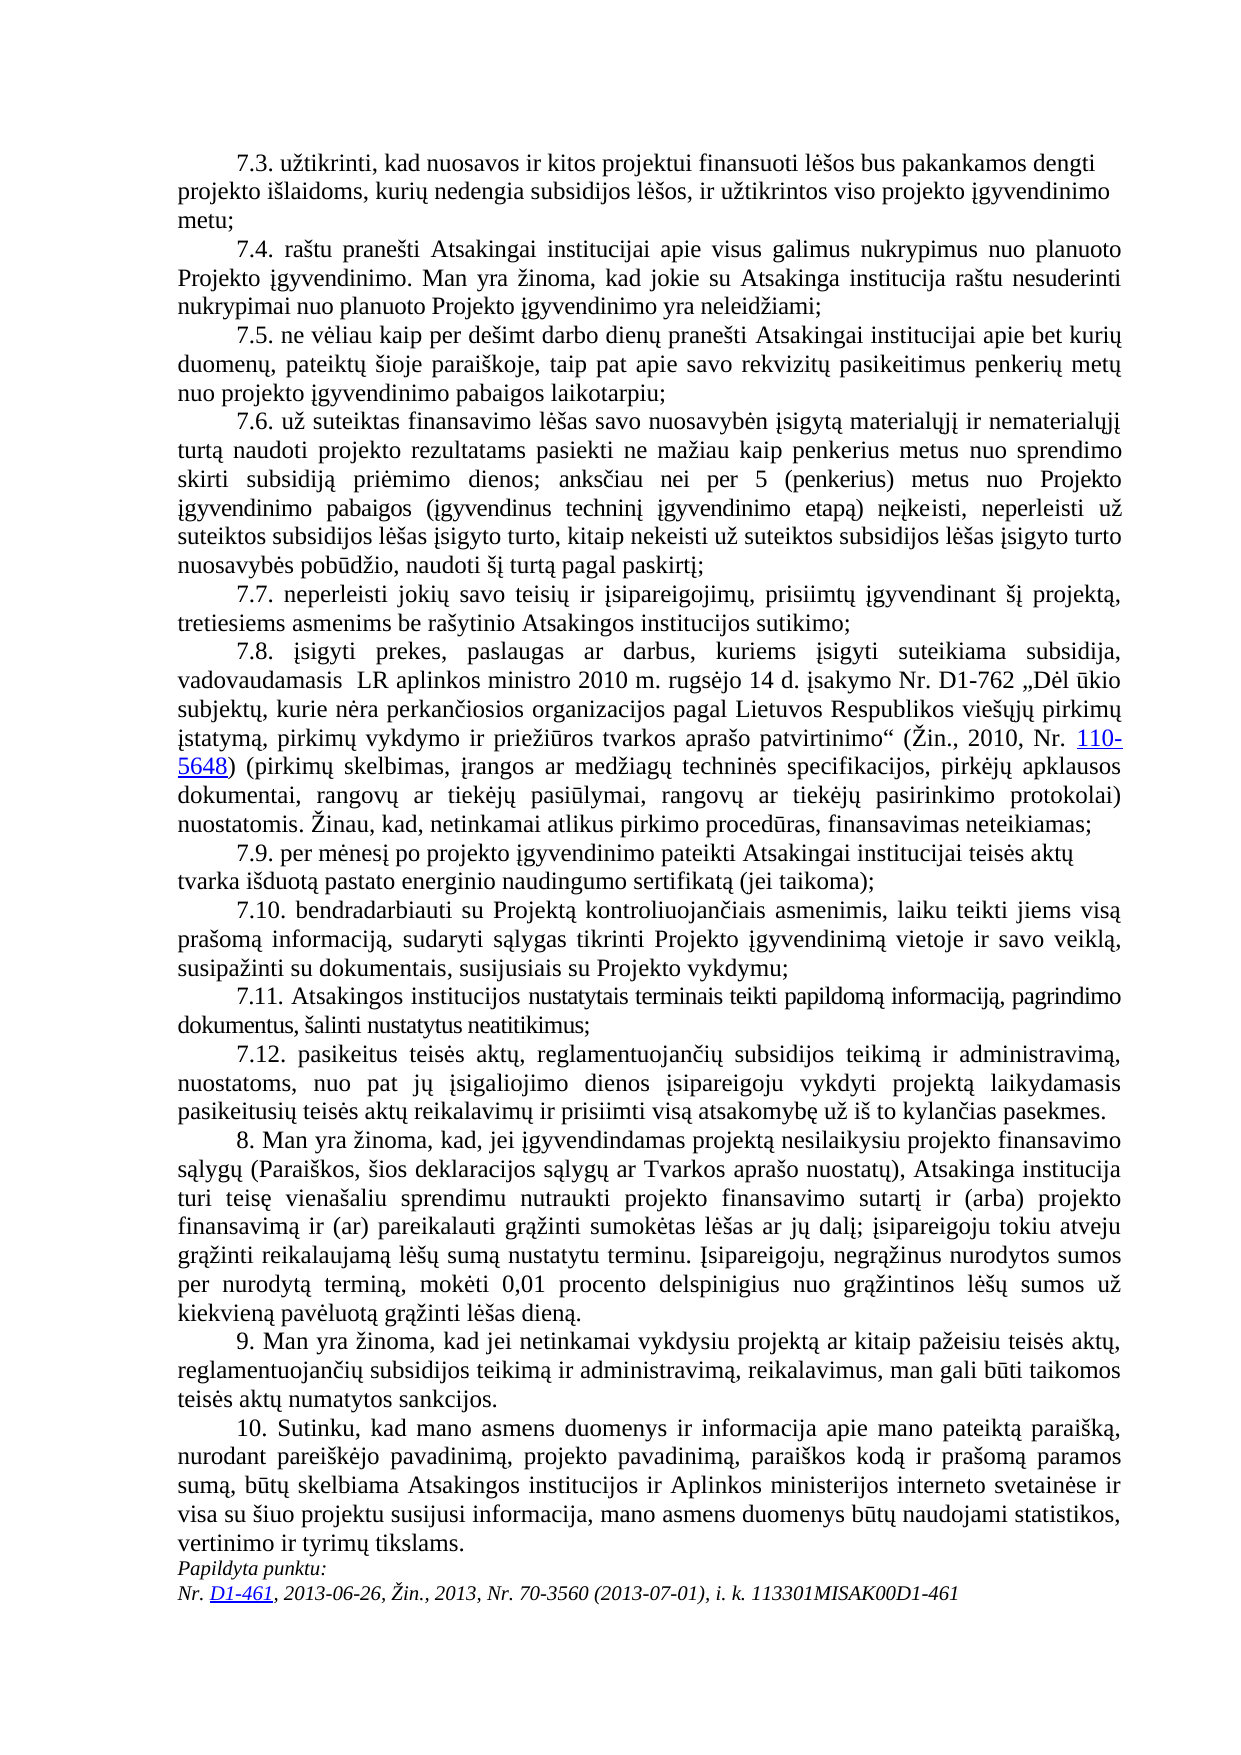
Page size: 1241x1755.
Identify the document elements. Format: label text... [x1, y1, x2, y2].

text 10. Sutinku, kad mano asmens duomenys ir informacija apie mano pateiktą paraišką, nurodant pareiškėjo pavadinimą, projekto pavadinimą, paraiškos kodą ir prašomą paramos sumą, būtų skelbiama Atsakingos institucijos ir Aplinkos ministerijos interneto svetainėse ir visa su šiuo projektu susijusi informacija, mano asmens duomenys būtų naudojami statistikos, vertinimo ir tyrimų tikslams. [177, 1413, 1122, 1556]
text 7.8. įsigyti prekes, paslaugas ar darbus, kuriems įsigyti suteikiama subsidija, vadovaudamasis LR aplinkos ministro 2010 m. rugsėjo 14 d. įsakymo Nr. D1-762 „Dėl ūkio subjektų, kurie nėra perkančiosios organizacijos pagal Lietuvos Respublikos viešųjų pirkimų įstatymą, pirkimų vykdymo ir priežiūros tvarkos aprašo patvirtinimo“ (Žin., 2010, Nr. 110-5648) (pirkimų skelbimas, įrangos ar medžiagų techninės specifikacijos, pirkėjų apklausos dokumentai, rangovų ar tiekėjų pasiūlymai, rangovų ar tiekėjų pasirinkimo protokolai) nuostatomis. Žinau, kad, netinkamai atlikus pirkimo procedūras, finansavimas neteikiamas; [177, 636, 1122, 838]
text 7.4. raštu pranešti Atsakingai institucijai apie visus galimus nukrypimus nuo planuoto Projekto įgyvendinimo. Man yra žinoma, kad jokie su Atsakinga institucija raštu nesuderinti nukrypimai nuo planuoto Projekto įgyvendinimo yra neleidžiami; [177, 234, 1122, 320]
text 7.12. pasikeitus teisės aktų, reglamentuojančių subsidijos teikimą ir administravimą, nuostatoms, nuo pat jų įsigaliojimo dienos įsipareigoju vykdyti projektą laikydamasis pasikeitusių teisės aktų reikalavimų ir prisiimti visą atsakomybę už iš to kylančias pasekmes. [177, 1039, 1122, 1125]
text 9. Man yra žinoma, kad jei netinkamai vykdysiu projektą ar kitaip pažeisiu teisės aktų, reglamentuojančių subsidijos teikimą ir administravimą, reikalavimus, man gali būti taikomos teisės aktų numatytos sankcijos. [177, 1326, 1122, 1413]
text 7.5. ne vėliau kaip per dešimt darbo dienų pranešti Atsakingai institucijai apie bet kurių duomenų, pateiktų šioje paraiškoje, taip pat apie savo rekvizitų pasikeitimus penkerių metų nuo projekto įgyvendinimo pabaigos laikotarpiu; [177, 320, 1122, 406]
text Nr. D1-461, 2013-06-26, Žin., 2013, Nr. 70-3560 (2013-07-01), i. k. 113301MISAK00D1-461 [177, 1580, 1122, 1604]
text 7.11. Atsakingos institucijos nustatytais terminais teikti papildomą informaciją, pagrindimo dokumentus, šalinti nustatytus neatitikimus; [177, 981, 1122, 1039]
text 7.9. per mėnesį po projekto įgyvendinimo pateikti Atsakingai institucijai teisės aktų tvarka išduotą pastato energinio naudingumo sertifikatą (jei taikoma); [177, 838, 1122, 895]
text 7.6. už suteiktas finansavimo lėšas savo nuosavybėn įsigytą materialųjį ir nematerialųjį turtą naudoti projekto rezultatams pasiekti ne mažiau kaip penkerius metus nuo sprendimo skirti subsidiją priėmimo dienos; anksčiau nei per 5 (penkerius) metus nuo Projekto įgyvendinimo pabaigos (įgyvendinus techninį įgyvendinimo etapą) neįkeisti, neperleisti už suteiktos subsidijos lėšas įsigyto turto, kitaip nekeisti už suteiktos subsidijos lėšas įsigyto turto nuosavybės pobūdžio, naudoti šį turtą pagal paskirtį; [177, 406, 1122, 579]
text 7.7. neperleisti jokių savo teisių ir įsipareigojimų, prisiimtų įgyvendinant šį projektą, tretiesiems asmenims be rašytinio Atsakingos institucijos sutikimo; [177, 579, 1122, 636]
text 7.3. užtikrinti, kad nuosavos ir kitos projektui finansuoti lėšos bus pakankamos dengti projekto išlaidoms, kurių nedengia subsidijos lėšos, ir užtikrintos viso projekto įgyvendinimo metu; [177, 148, 1122, 234]
text Papildyta punktu: [177, 1556, 1122, 1580]
text 7.10. bendradarbiauti su Projektą kontroliuojančiais asmenimis, laiku teikti jiems visą prašomą informaciją, sudaryti sąlygas tikrinti Projekto įgyvendinimą vietoje ir savo veiklą, susipažinti su dokumentais, susijusiais su Projekto vykdymu; [177, 895, 1122, 981]
text 8. Man yra žinoma, kad, jei įgyvendindamas projektą nesilaikysiu projekto finansavimo sąlygų (Paraiškos, šios deklaracijos sąlygų ar Tvarkos aprašo nuostatų), Atsakinga institucija turi teisę vienašaliu sprendimu nutraukti projekto finansavimo sutartį ir (arba) projekto finansavimą ir (ar) pareikalauti grąžinti sumokėtas lėšas ar jų dalį; įsipareigoju tokiu atveju grąžinti reikalaujamą lėšų sumą nustatytu terminu. Įsipareigoju, negrąžinus nurodytos sumos per nurodytą terminą, mokėti 0,01 procento delspinigius nuo grąžintinos lėšų sumos už kiekvieną pavėluotą grąžinti lėšas dieną. [177, 1125, 1122, 1326]
